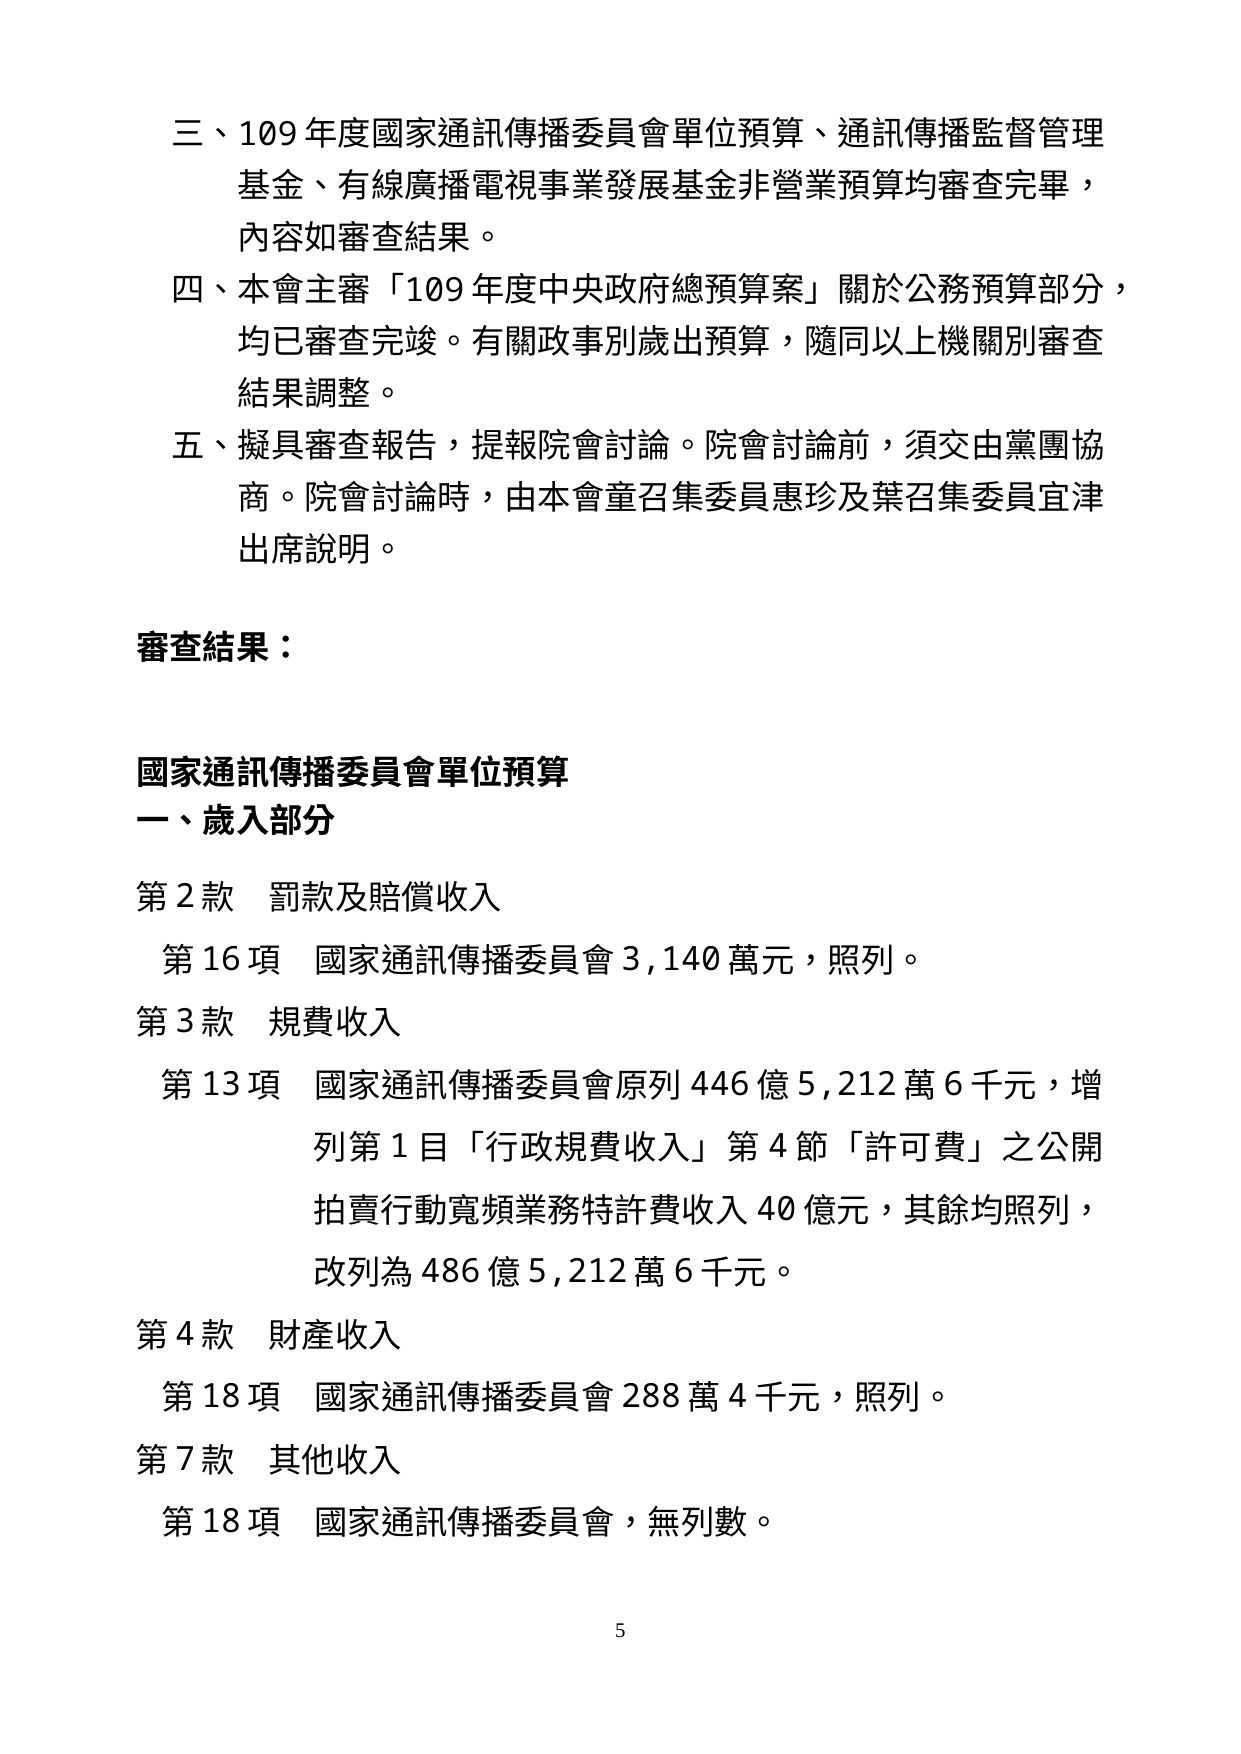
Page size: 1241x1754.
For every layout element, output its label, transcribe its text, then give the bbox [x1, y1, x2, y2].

text 第3款 規費收入 [135, 978, 1104, 1041]
text 三、109年度國家通訊傳播委員會單位預算、通訊傳播監督管理基金、有線廣播電視事業發展基金非營業預算均審查完畢，內容如審查結果。 [171, 103, 1104, 259]
text 第18項 國家通訊傳播委員會288萬4千元，照列。 [161, 1353, 1104, 1416]
text 四、本會主審「109年度中央政府總預算案」關於公務預算部分，均已審查完竣。有關政事別歲出預算，隨同以上機關別審查結果調整。 [171, 259, 1104, 416]
text 一、歲入部分 [136, 791, 1104, 843]
text 第4款 財產收入 [135, 1291, 1104, 1353]
text 第18項 國家通訊傳播委員會，無列數。 [161, 1478, 1104, 1541]
text 第7款 其他收入 [135, 1416, 1104, 1478]
text 第16項 國家通訊傳播委員會3,140萬元，照列。 [161, 916, 1104, 978]
text 第13項 國家通訊傳播委員會原列446億5,212萬6千元，增列第1目「行政規費收入」第4節「許可費」之公開拍賣行動寬頻業務特許費收入40億元，其餘均照列，改列為486億5,212萬6千元。 [161, 1041, 1104, 1291]
text 第2款 罰款及賠償收入 [135, 853, 1104, 916]
text 審查結果： [136, 603, 1104, 666]
text 五、擬具審查報告，提報院會討論。院會討論前，須交由黨團協商。院會討論時，由本會童召集委員惠珍及葉召集委員宜津出席說明。 [171, 416, 1104, 572]
text 國家通訊傳播委員會單位預算 [136, 728, 1104, 791]
